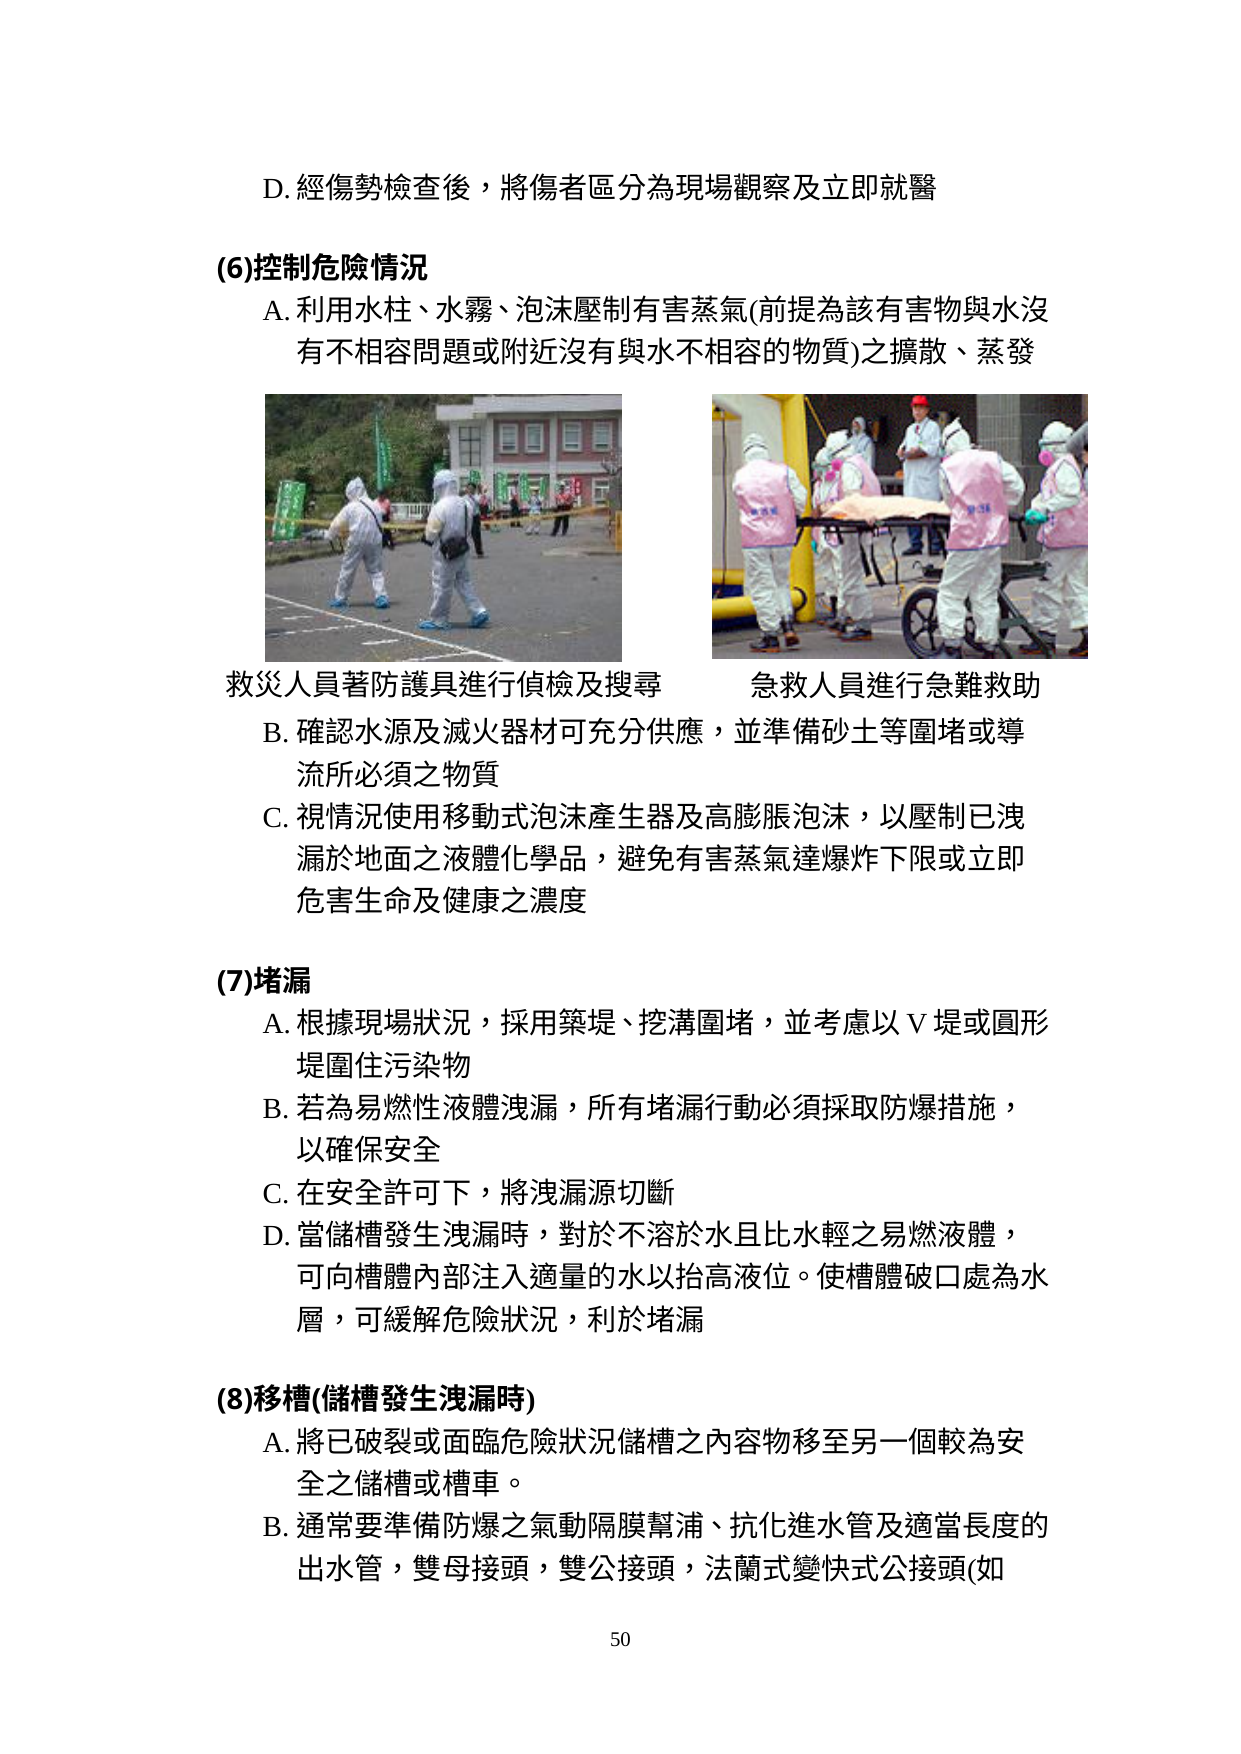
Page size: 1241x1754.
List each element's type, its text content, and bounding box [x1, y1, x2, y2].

list 在安全許可下，將洩漏源切斷 [262, 1169, 1050, 1212]
list 將已破裂或面臨危險狀況儲槽之內容物移至另一個較為安全之儲槽或槽車。 [262, 1418, 1050, 1503]
text (8)移槽(儲槽發生洩漏時) [187, 1376, 1050, 1418]
list 確認水源及滅火器材可充分供應，並準備砂土等圍堵或導流所必須之物質 [262, 709, 1050, 793]
picture [265, 394, 622, 662]
list 若為易燃性液體洩漏，所有堵漏行動必須採取防爆措施，以確保安全 [262, 1085, 1050, 1169]
picture [712, 394, 1088, 659]
list 利用水柱、水霧、泡沫壓制有害蒸氣(前提為該有害物與水沒有不相容問題或附近沒有與水不相容的物質)之擴散、蒸發 [262, 287, 1050, 371]
list 通常要準備防爆之氣動隔膜幫浦、抗化進水管及適當長度的出水管，雙母接頭，雙公接頭，法蘭式變快式公接頭(如4〞× 2〞、3 1/2× 2〞、3〞× 2〞/等)一批及手推式集油器或推車。 [262, 1503, 1050, 1587]
text (7)堵漏 [187, 958, 1050, 1000]
list 經傷勢檢查後，將傷者區分為現場觀察及立即就醫 [262, 164, 1050, 207]
list 視情況使用移動式泡沫產生器及高膨脹泡沫，以壓制已洩漏於地面之液體化學品，避免有害蒸氣達爆炸下限或立即危害生命及健康之濃度 [262, 793, 1050, 920]
list 當儲槽發生洩漏時，對於不溶於水且比水輕之易燃液體，可向槽體內部注入適量的水以抬高液位。使槽體破口處為水層，可緩解危險狀況，利於堵漏 [262, 1212, 1050, 1338]
list 根據現場狀況，採用築堤、挖溝圍堵，並考慮以V堤或圓形堤圍住污染物 [262, 1000, 1050, 1085]
text (6)控制危險情況 [187, 244, 1050, 287]
